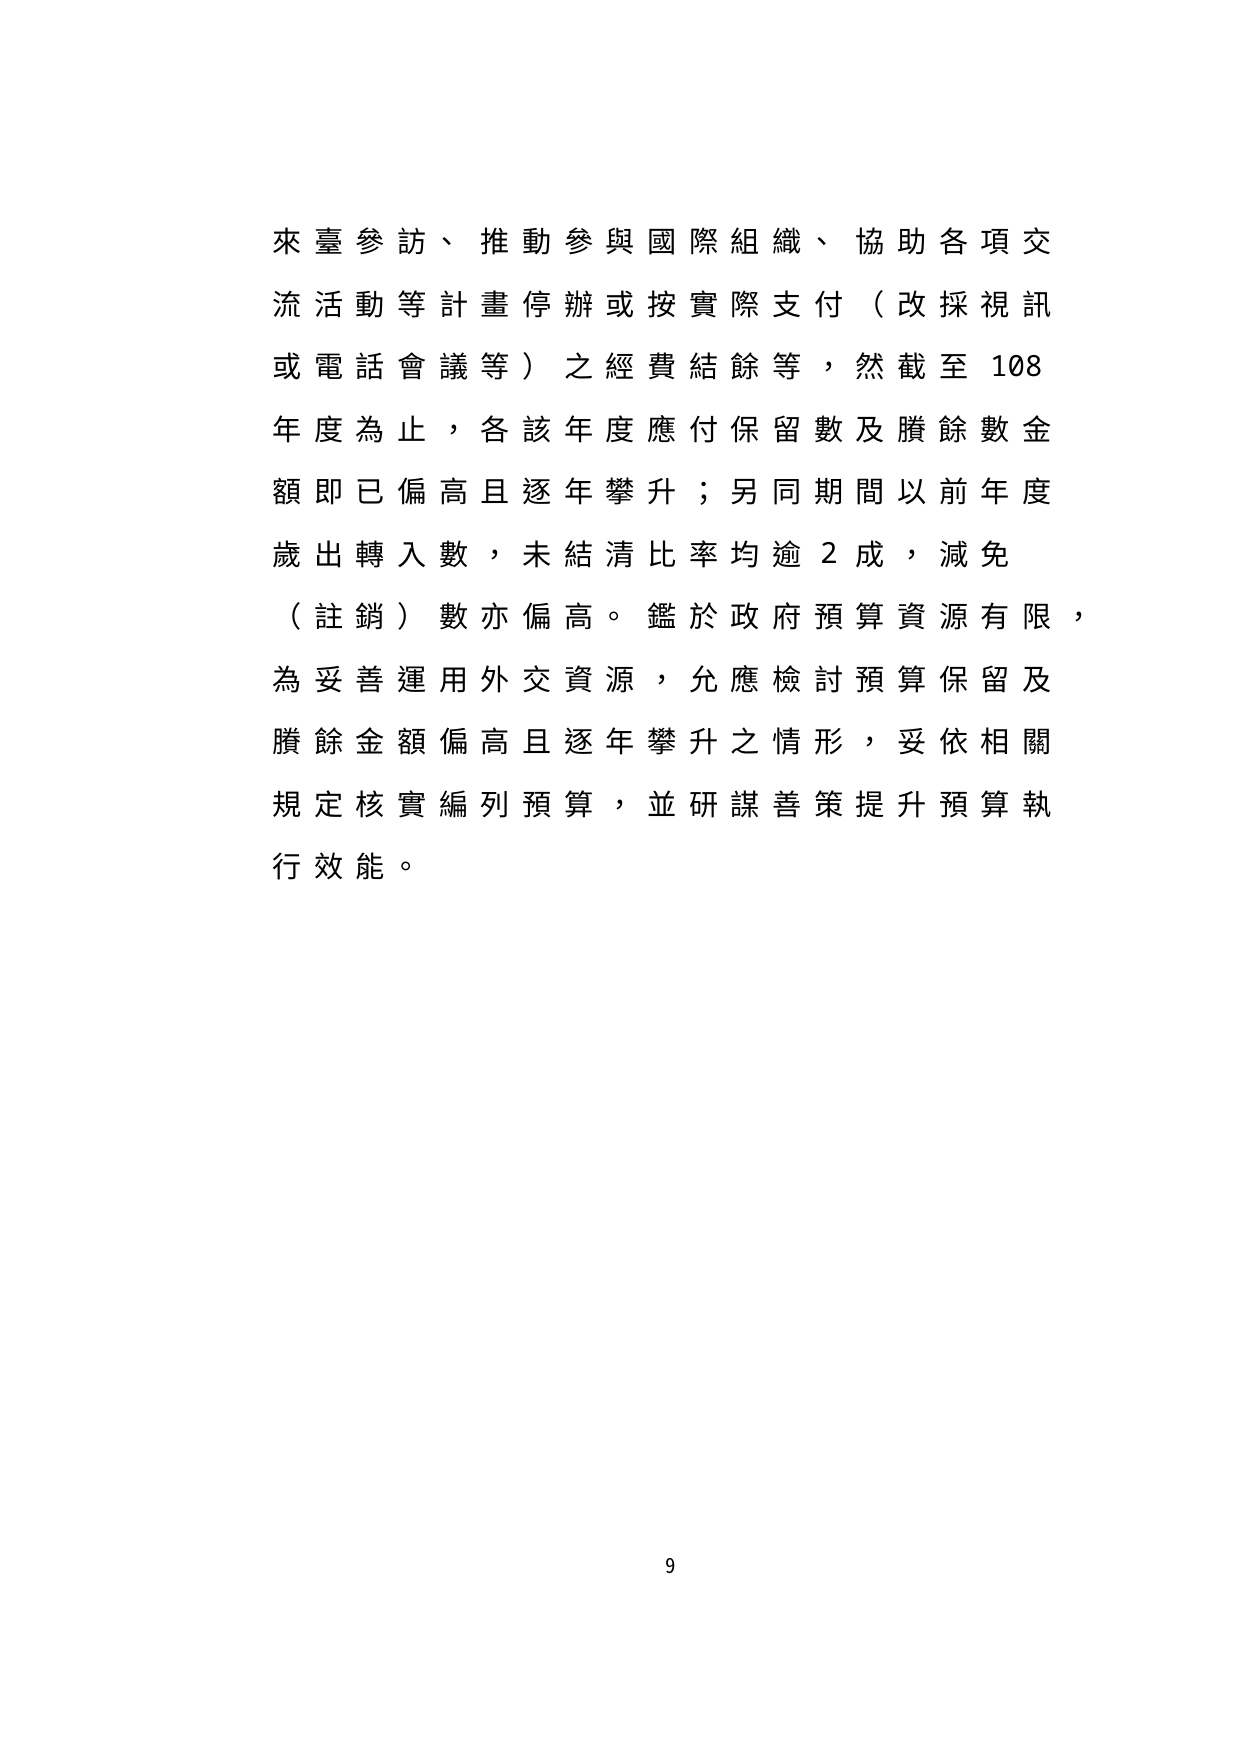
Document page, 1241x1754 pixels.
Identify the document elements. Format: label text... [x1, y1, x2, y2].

text 綜上，雖據外交部表示，109年度歲出賸餘偏高或減免（註銷）原因，主要係受新型冠狀病毒肺炎疫情影響，致政府出訪、外賓來臺參訪、推動參與國際組織、協助各項交流活動等計畫停辦或按實際支付（改採視訊或電話會議等）之經費結餘等，然截至108年度為止，各該年度應付保留數及賸餘數金額即已偏高且逐年攀升；另同期間以前年度歲出轉入數，未結清比率均逾2成，減免（註銷）數亦偏高。鑑於政府預算資源有限，為妥善運用外交資源，允應檢討預算保留及賸餘金額偏高且逐年攀升之情形，妥依相關規定核實編列預算，並研謀善策提升預算執行效能。 [242, 198, 1058, 886]
